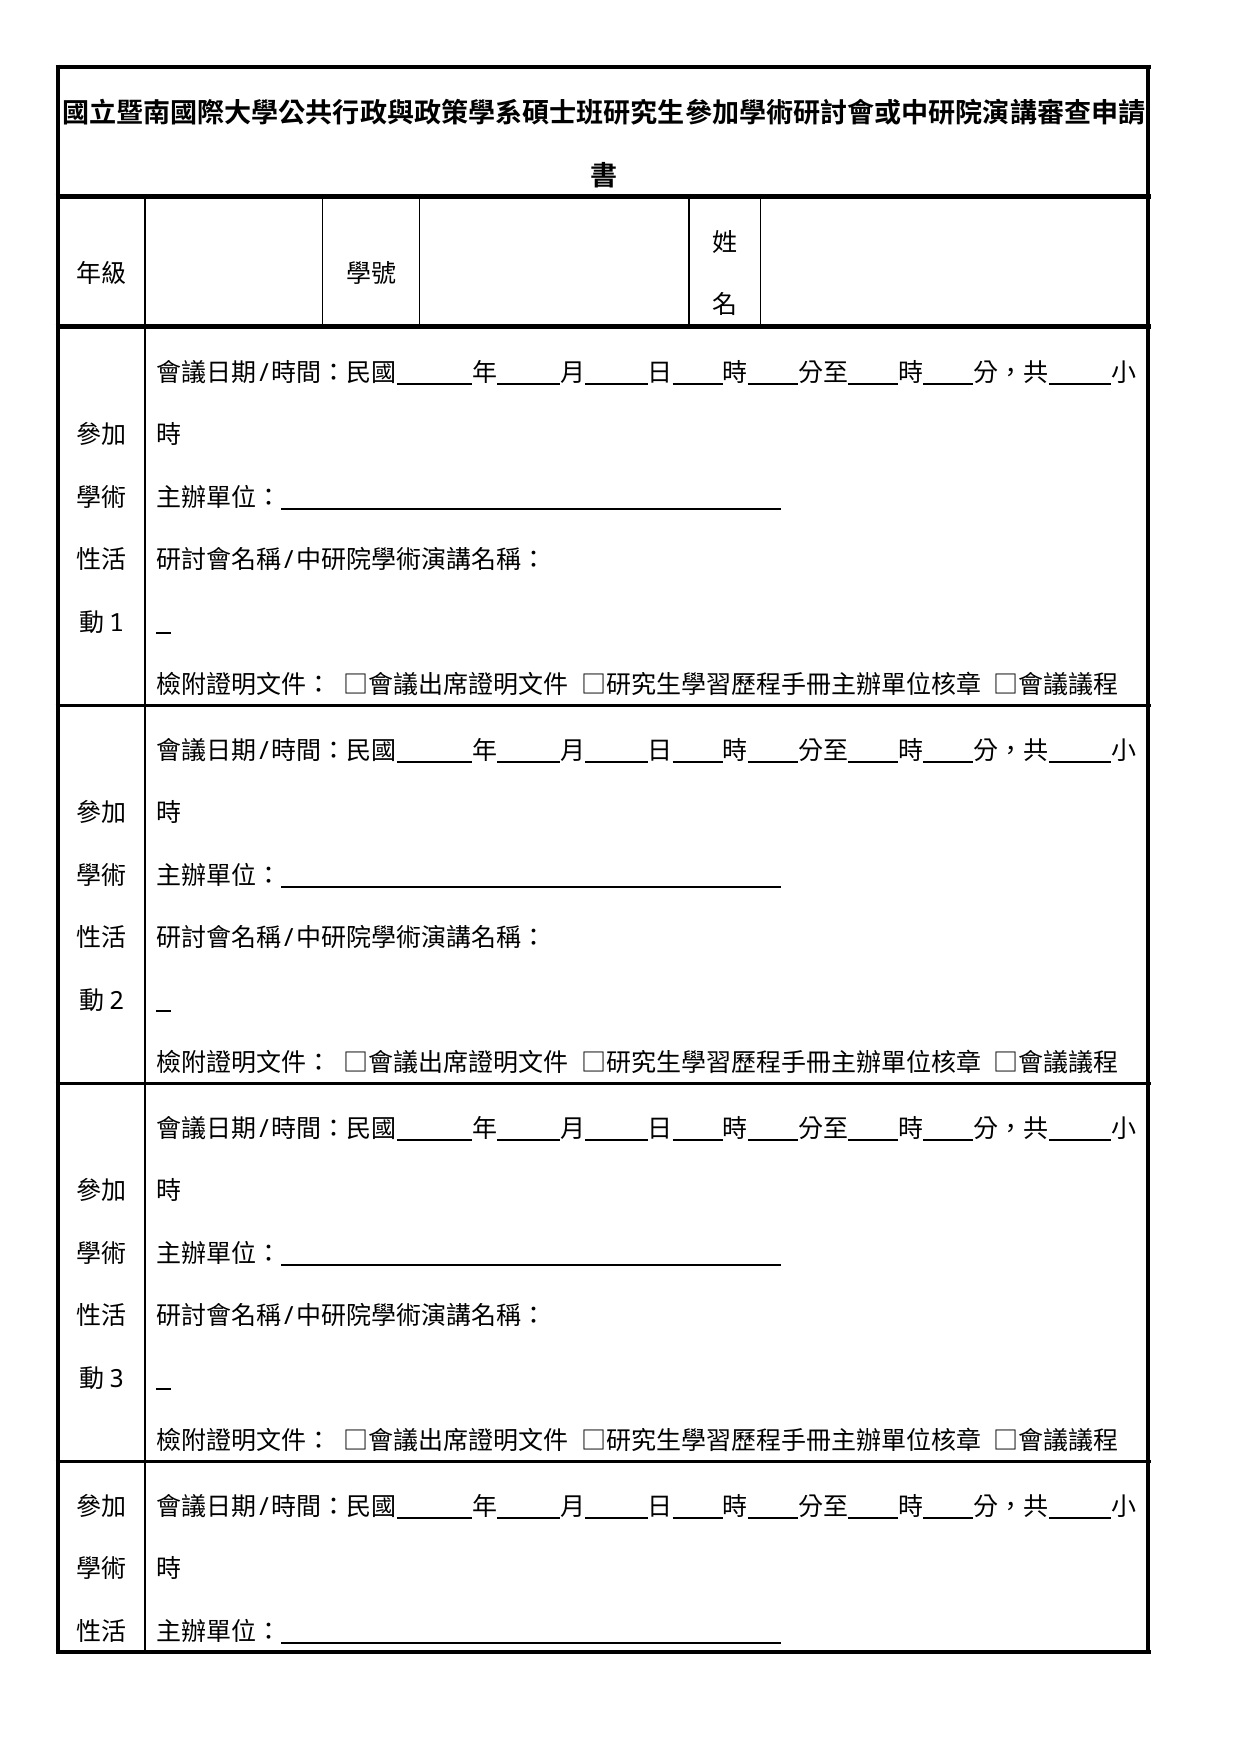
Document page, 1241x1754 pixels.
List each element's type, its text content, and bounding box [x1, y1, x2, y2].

table_cell 參加學術性活 [60, 1463, 144, 1650]
table_cell 參加學術性活動3 [60, 1085, 144, 1460]
table_cell 會議日期/時間：民國 年 月 日 時 分至 時 分，共 小時 主辦單位： [146, 1463, 1146, 1650]
table_cell 學號 [323, 199, 419, 324]
table_cell 參加學術性活動2 [60, 707, 144, 1082]
table_cell 年級 [60, 199, 144, 324]
table_cell 會議日期/時間：民國 年 月 日 時 分至 時 分，共 小時 主辦單位： 研討會名稱/中研院學術演講名稱： 檢附證明文件： □會議出席證明文件 □研究生學習歷程手冊主辦單位核章 □會議議程 [146, 329, 1146, 703]
table_cell 會議日期/時間：民國 年 月 日 時 分至 時 分，共 小時 主辦單位： 研討會名稱/中研院學術演講名稱： 檢附證明文件： □會議出席證明文件 □研究生學習歷程手冊主辦單位核章 □會議議程 [146, 1085, 1146, 1460]
table_cell [146, 199, 322, 324]
table_cell [761, 199, 1146, 324]
table_header 國立暨南國際大學公共行政與政策學系碩士班研究生參加學術研討會或中研院演講審查申請書 [60, 69, 1146, 194]
table_cell 參加學術性活動1 [60, 329, 144, 703]
table_cell [420, 199, 688, 324]
table_cell 會議日期/時間：民國 年 月 日 時 分至 時 分，共 小時 主辦單位： 研討會名稱/中研院學術演講名稱： 檢附證明文件： □會議出席證明文件 □研究生學習歷程手冊主辦單位核章 □會議議程 [146, 707, 1146, 1082]
table_cell 姓名 [690, 199, 760, 324]
